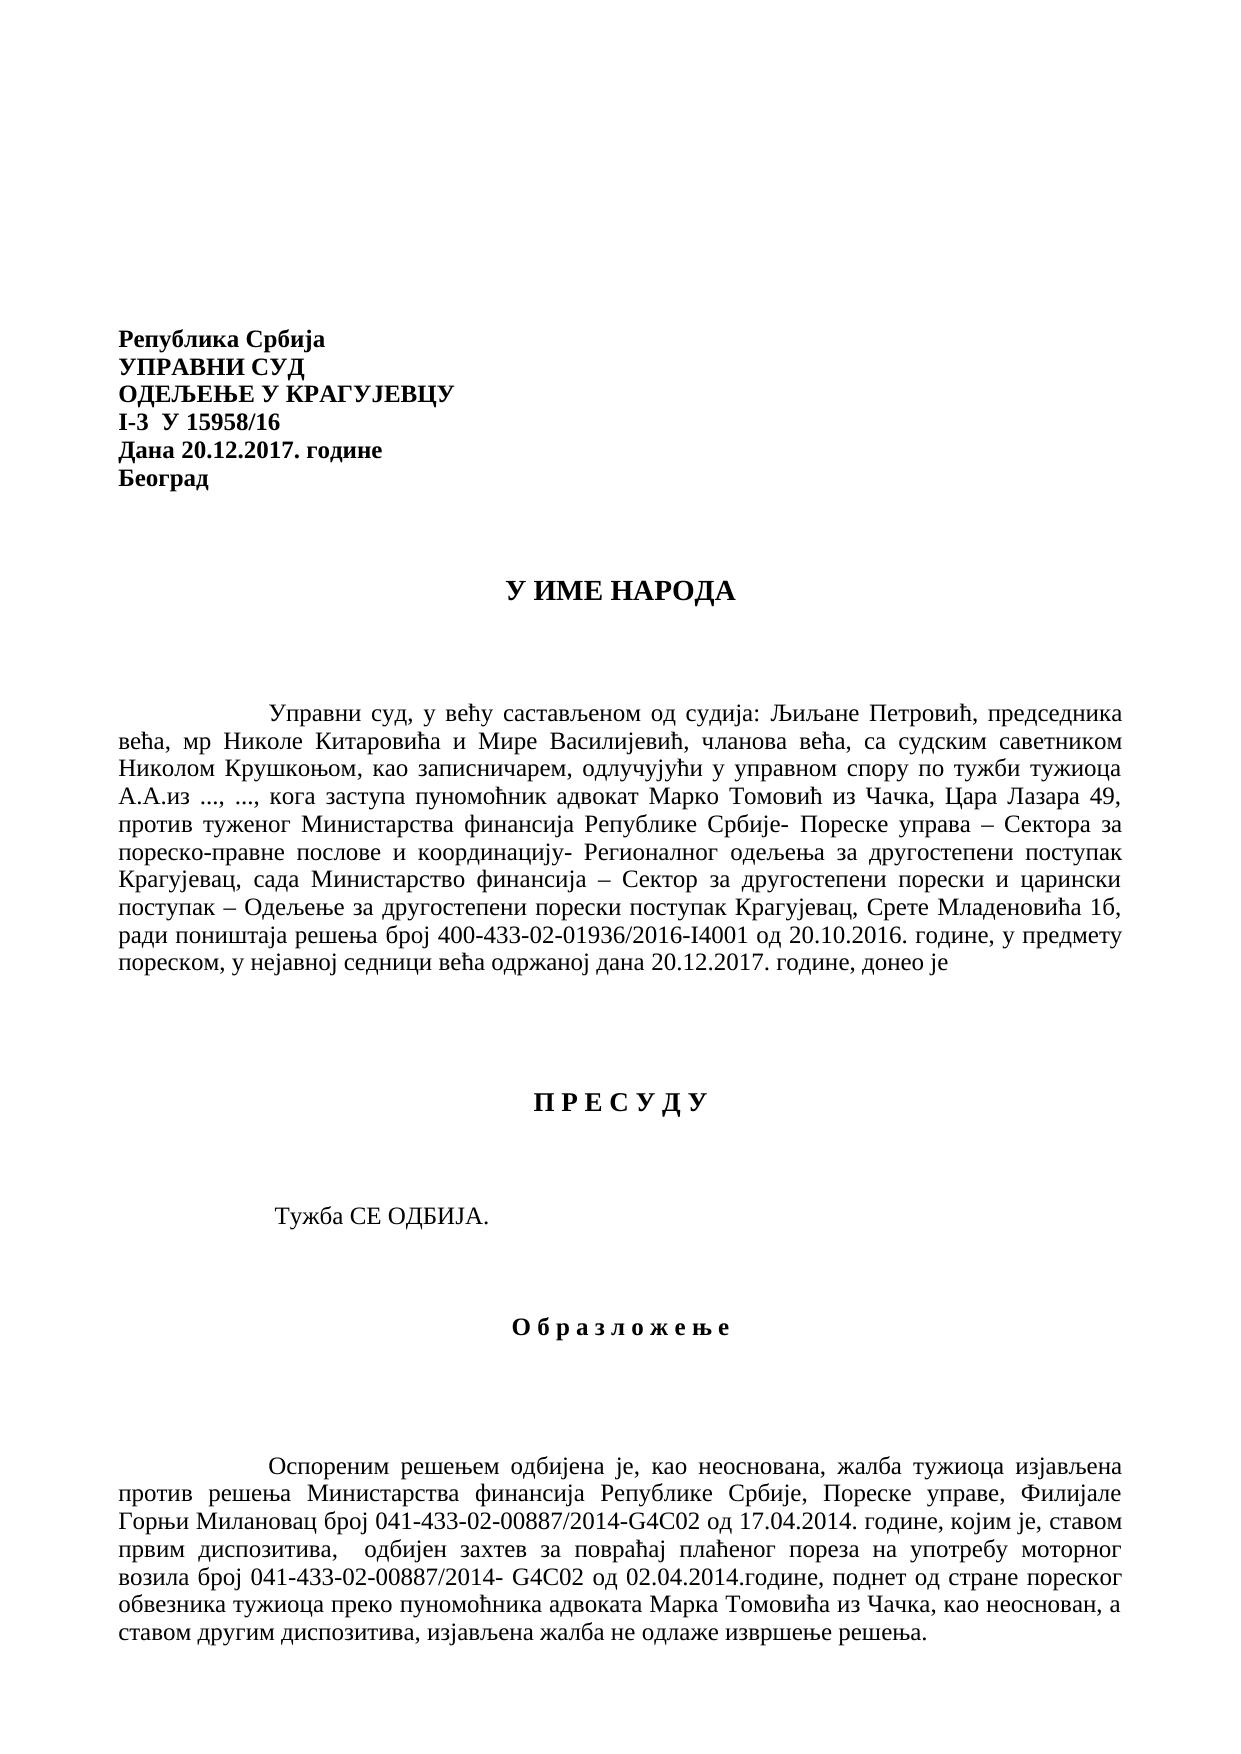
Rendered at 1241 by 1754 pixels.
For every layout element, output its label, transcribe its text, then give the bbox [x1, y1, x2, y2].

text П Р Е С У Д У [118, 1087, 1122, 1117]
text ОДEЉЕЊЕ У КРАГУЈЕВЦУ [118, 381, 1122, 408]
text УПРАВНИ СУД [118, 353, 1122, 381]
text I-3 У 15958/16 [118, 408, 1122, 436]
text Тужба СЕ ОДБИЈА. [118, 1202, 1122, 1230]
text О б р а з л о ж е њ е [118, 1313, 1122, 1341]
text Дана 20.12.2017. године [118, 436, 1122, 464]
text Оспореним решењем одбијена је, као неоснована, жалба тужиоца изјављена против решења Министарства финансија Републике Србије, Пореске управе, Филијале Горњи Милановац број 041-433-02-00887/2014-G4C02 од 17.04.2014. године, којим је, ставом првим диспозитива, одбијен захтев за повраћај плаћеног пореза на употребу моторног возила број 041-433-02-00887/2014- G4C02 од 02.04.2014.године, поднет од стране пореског обвезника тужиоца преко пуномоћника адвоката Марка Томовића из Чачка, као неоснован, а ставом другим диспозитива, изјављена жалба не одлаже извршење решења. [118, 1452, 1122, 1646]
text Република Србија [118, 118, 1122, 353]
text Београд [118, 464, 1122, 491]
text У ИМЕ НАРОДА [118, 574, 1122, 607]
text Управни суд, у већу састављеном од судија: Љиљане Петровић, председника већа, мр Николе Китаровића и Мире Василијевић, чланова већа, са судским саветником Николом Крушкоњом, као записничарем, одлучујући у управном спору по тужби тужиоца А.А.из ..., ..., кога заступа пуномоћник адвокат Марко Томовић из Чачка, Цара Лазара 49, против туженог Министарства финансија Републике Србије- Пореске управа – Сектора за пореско-правне послове и координацију- Регионалног одељења за другостепени поступак Крагујевац, сада Министарство финансија – Сектор за другостепени порески и царински поступак – Одељење за другостепени порески поступак Крагујевац, Срете Младеновића 1б, ради поништаја решења број 400-433-02-01936/2016-I4001 од 20.10.2016. године, у предмету пореском, у нејавној седници већа одржаној дана 20.12.2017. године, донео је [118, 699, 1122, 976]
